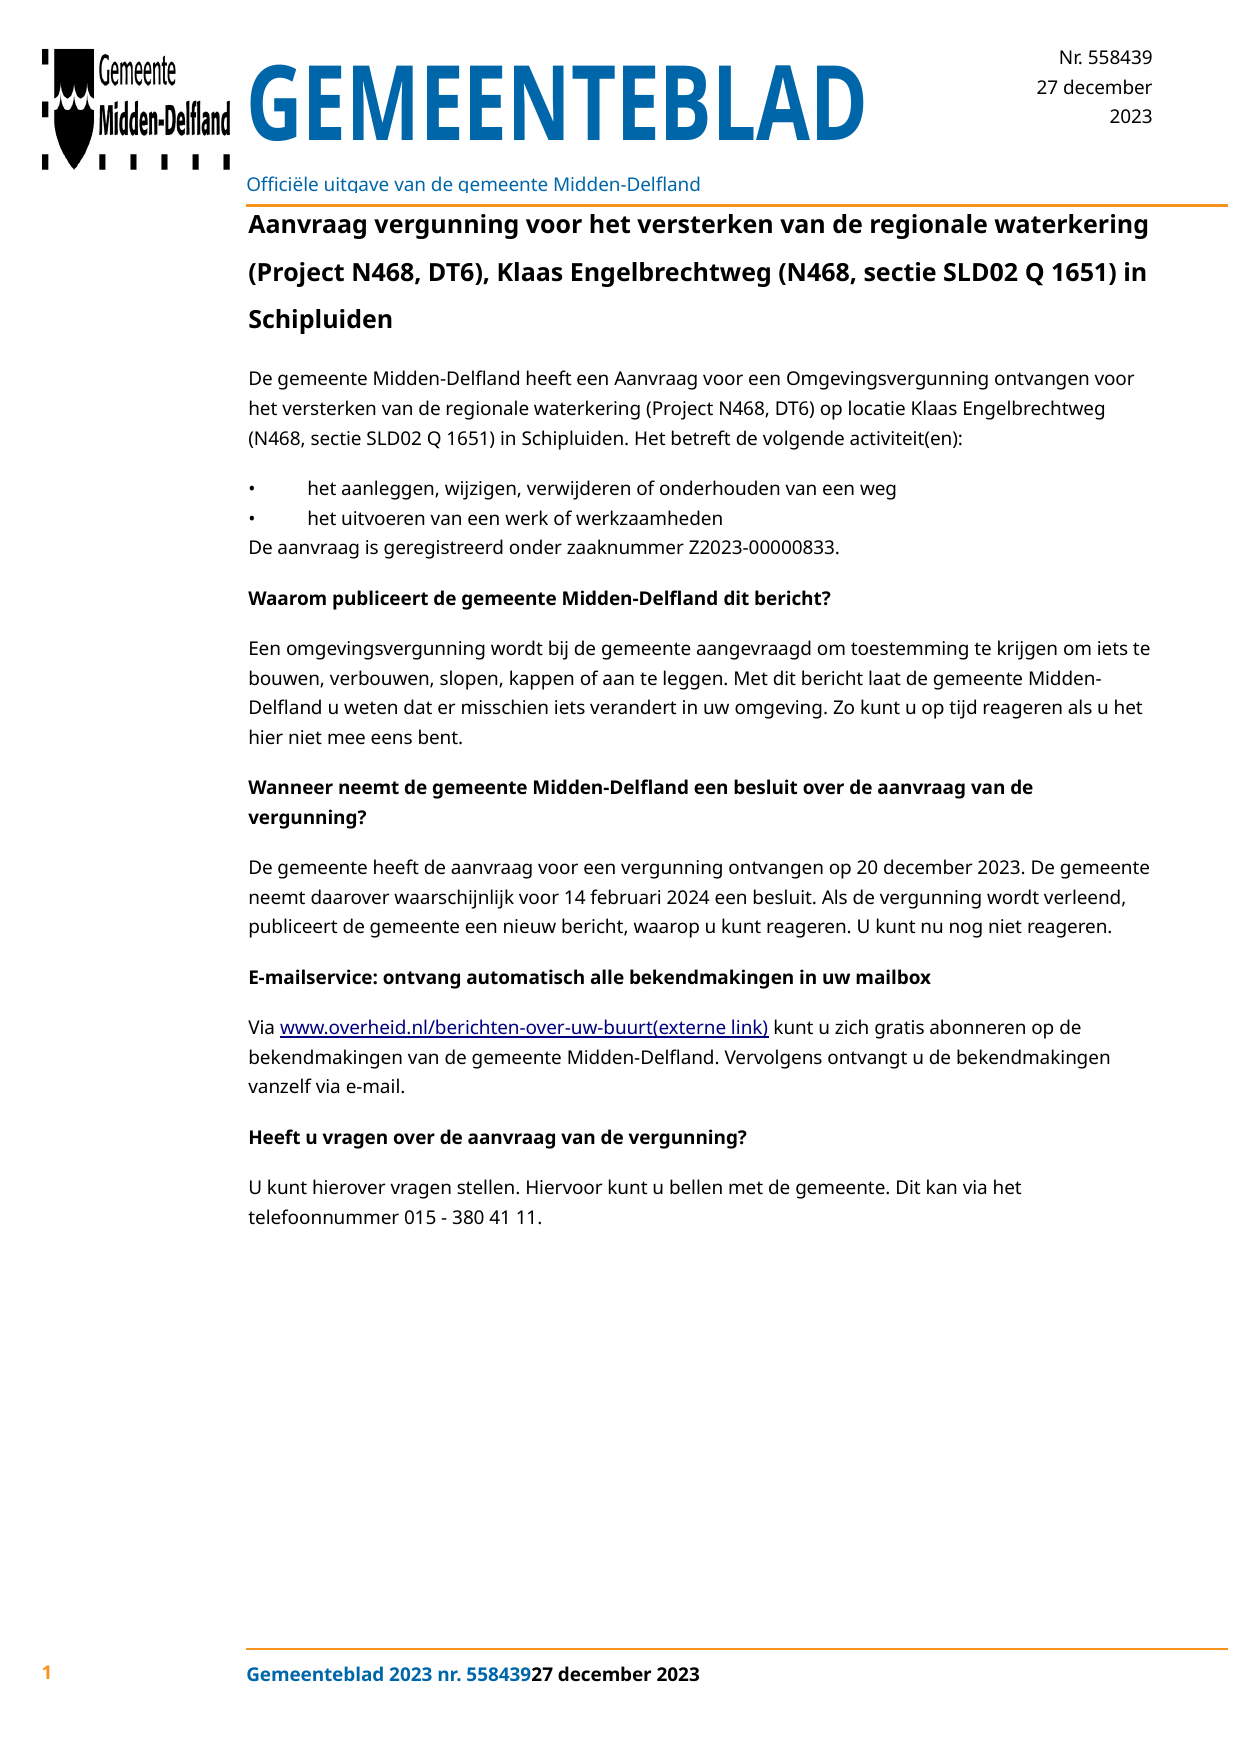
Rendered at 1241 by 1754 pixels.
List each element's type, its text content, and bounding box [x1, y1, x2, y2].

text Heeft u vragen over de aanvraag van de vergunning? [248, 1124, 1152, 1149]
text Aanvraag vergunning voor het versterken van de regionale waterkering (Project N468, DT6), Klaas Engelbrechtweg (N468, sectie SLD02 Q 1651) in Schipluiden [248, 207, 1152, 336]
picture [41, 47, 231, 172]
text Wanneer neemt de gemeente Midden-Delfland een besluit over de aanvraag van de vergunning? [248, 774, 1152, 829]
text Via www.overheid.nl/berichten-over-uw-buurt(externe link) kunt u zich gratis abonneren op de bekendmakingen van de gemeente Midden-Delfland. Vervolgens ontvangt u de bekendmakingen vanzelf via e-mail. [248, 1014, 1152, 1099]
text De gemeente heeft de aanvraag voor een vergunning ontvangen op 20 december 2023. De gemeente neemt daarover waarschijnlijk voor 14 februari 2024 een besluit. Als de vergunning wordt verleend, publiceert de gemeente een nieuw bericht, waarop u kunt reageren. U kunt nu nog niet reageren. [248, 854, 1152, 939]
text Waarom publiceert de gemeente Midden-Delfland dit bericht? [248, 585, 1152, 610]
text De aanvraag is geregistreerd onder zaaknummer Z2023-00000833. [248, 534, 1152, 560]
text E-mailservice: ontvang automatisch alle bekendmakingen in uw mailbox [248, 964, 1152, 989]
text U kunt hierover vragen stellen. Hiervoor kunt u bellen met de gemeente. Dit kan via het telefoonnummer 015 - 380 41 11. [248, 1174, 1152, 1229]
text Een omgevingsvergunning wordt bij de gemeente aangevraagd om toestemming te krijgen om iets te bouwen, verbouwen, slopen, kappen of aan te leggen. Met dit bericht laat de gemeente Midden-Delfland u weten dat er misschien iets verandert in uw omgeving. Zo kunt u op tijd reageren als u het hier niet mee eens bent. [248, 635, 1152, 749]
list het aanleggen, wijzigen, verwijderen of onderhouden van een weg [248, 475, 1152, 501]
text De gemeente Midden-Delfland heeft een Aanvraag voor een Omgevingsvergunning ontvangen voor het versterken van de regionale waterkering (Project N468, DT6) op locatie Klaas Engelbrechtweg (N468, sectie SLD02 Q 1651) in Schipluiden. Het betreft de volgende activiteit(en): [248, 366, 1152, 450]
list het uitvoeren van een werk of werkzaamheden [248, 505, 1152, 530]
